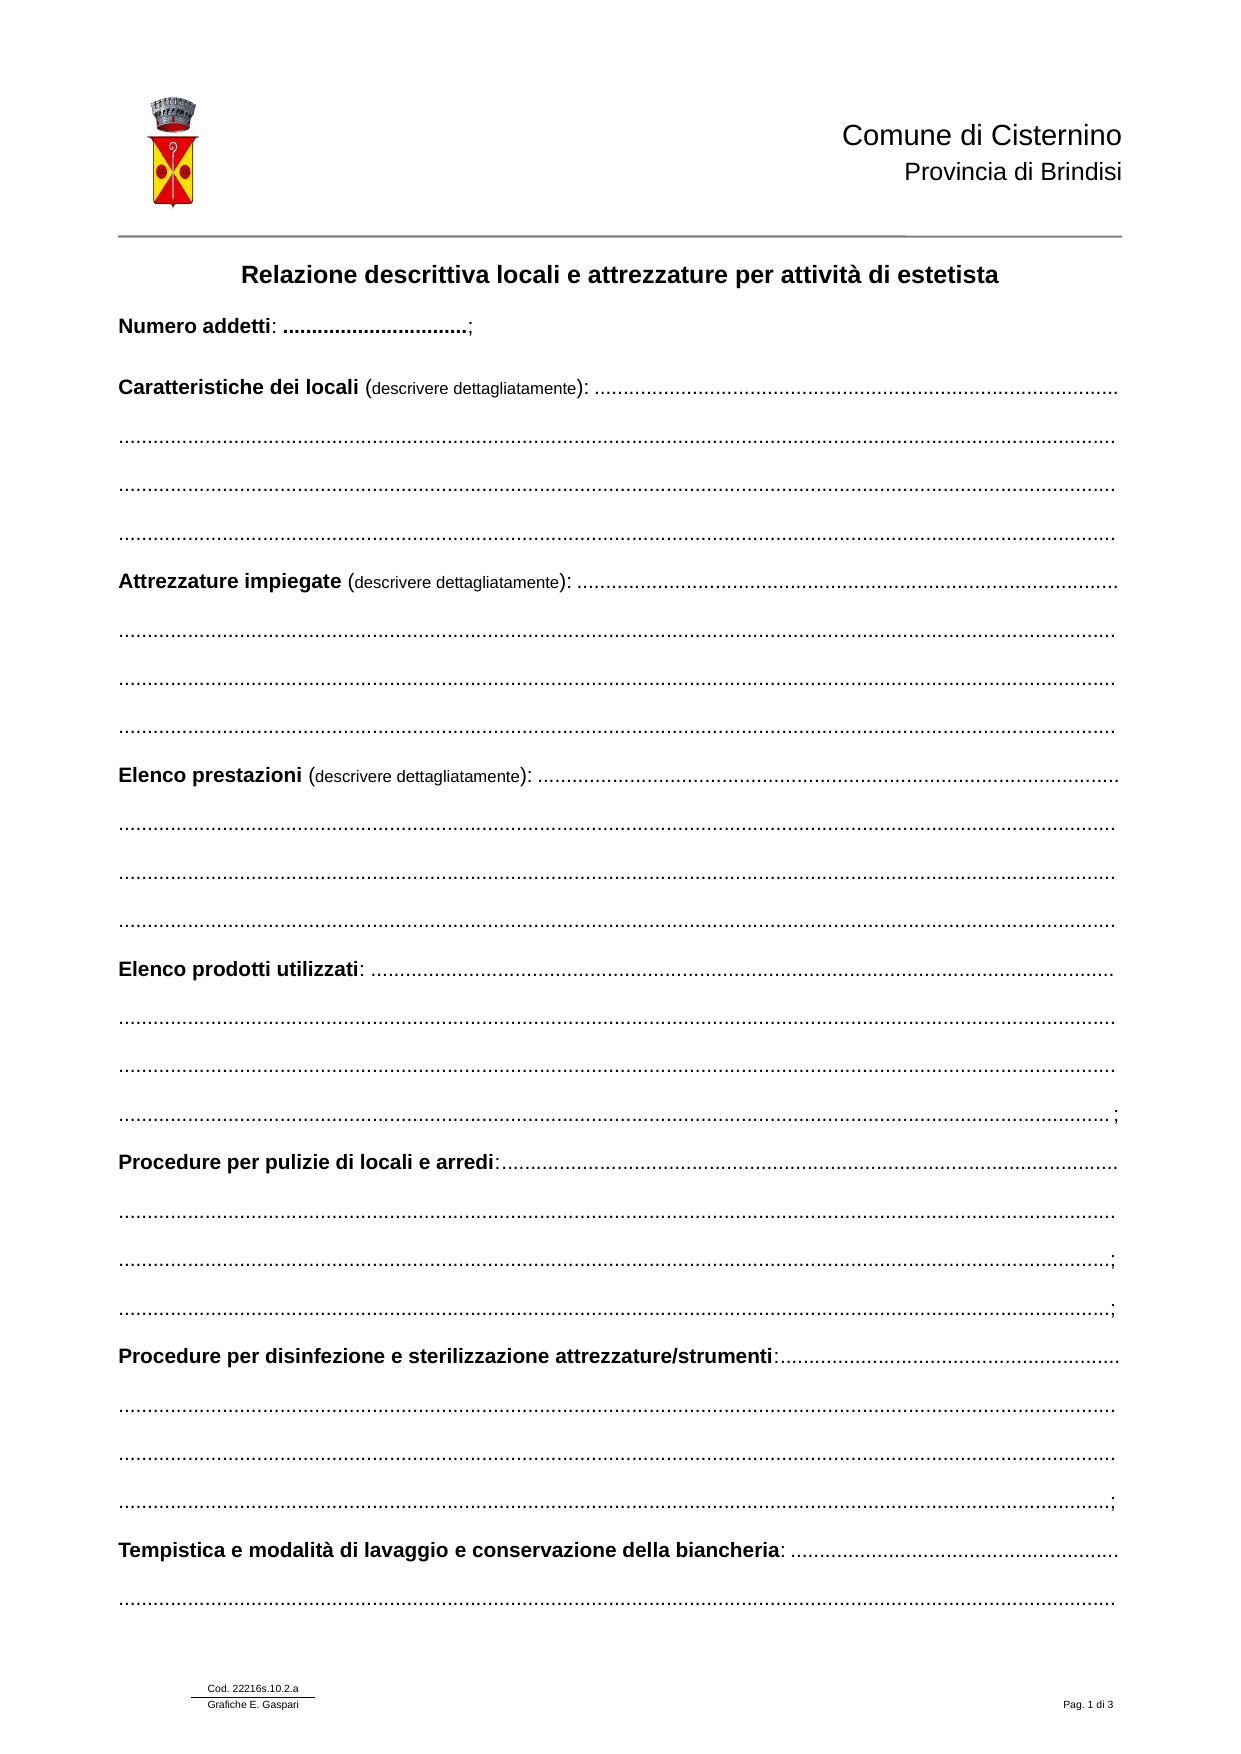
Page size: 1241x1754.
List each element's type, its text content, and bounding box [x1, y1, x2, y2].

subtitle Relazione descrittiva locali e attrezzature per attività di estetista [118, 261, 1122, 289]
text ............................................................................................................................................................................. [118, 666, 1122, 690]
text Provincia di Brindisi [224, 157, 1122, 185]
text ............................................................................................................................................................................. [118, 1199, 1122, 1223]
text ............................................................................................................................................................................; [118, 1296, 1122, 1319]
text ............................................................................................................................................................................. [118, 521, 1122, 544]
text Tempistica e modalità di lavaggio e conservazione della biancheria: ......................................................... [118, 1538, 1122, 1562]
text ............................................................................................................................................................................. [118, 1005, 1122, 1029]
text ............................................................................................................................................................................; [118, 1247, 1122, 1271]
text ............................................................................................................................................................................. [118, 472, 1122, 496]
text ............................................................................................................................................................................. [118, 1053, 1122, 1077]
text ............................................................................................................................................................................. [118, 1392, 1122, 1416]
text ............................................................................................................................................................................. [118, 714, 1122, 738]
text Elenco prodotti utilizzati: ................................................................................................................................. [118, 956, 1122, 980]
text ............................................................................................................................................................................. [118, 424, 1122, 448]
picture [122, 87, 224, 219]
text Numero addetti: ................................; [118, 314, 1122, 338]
text ............................................................................................................................................................................. [118, 617, 1122, 641]
text Procedure per disinfezione e sterilizzazione attrezzature/strumenti: ........................................................... [118, 1344, 1122, 1368]
text ............................................................................................................................................................................. [118, 1586, 1122, 1610]
text ............................................................................................................................................................................. [118, 811, 1122, 835]
text ............................................................................................................................................................................ ; [118, 1102, 1122, 1126]
text ............................................................................................................................................................................. [118, 1441, 1122, 1465]
text Nell'elenco degli allegati [242, 213, 602, 235]
text Comune di Cisternino [224, 118, 1122, 152]
text Elenco prestazioni (descrivere dettagliatamente): ..................................................................................................... [118, 763, 1122, 787]
text ............................................................................................................................................................................; [118, 1489, 1122, 1513]
text Procedure per pulizie di locali e arredi: ........................................................................................................... [118, 1150, 1122, 1174]
text Caratteristiche dei locali (descrivere dettagliatamente): ........................................................................................... [118, 375, 1122, 399]
text ............................................................................................................................................................................. [118, 908, 1122, 932]
text Attrezzature impiegate (descrivere dettagliatamente): .............................................................................................. [118, 569, 1122, 593]
text ............................................................................................................................................................................. [118, 859, 1122, 883]
